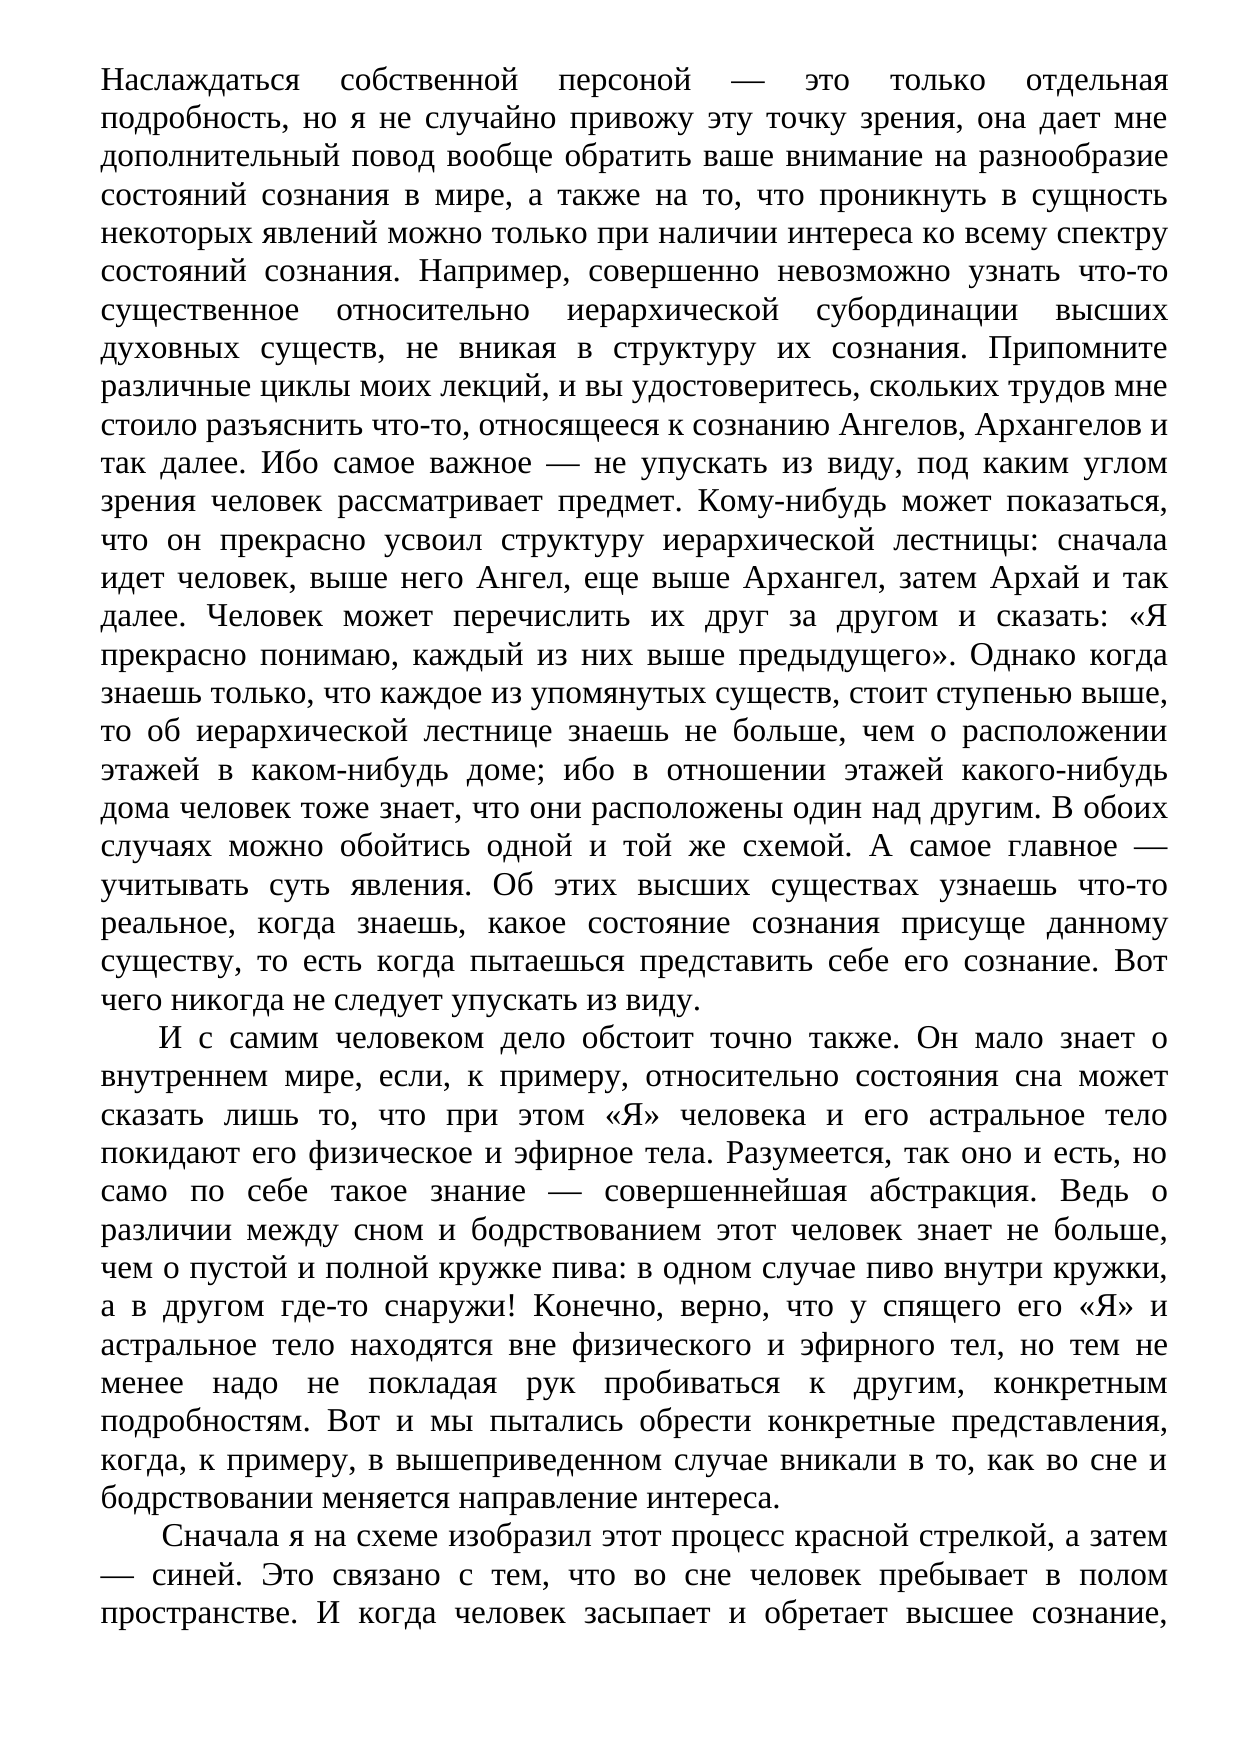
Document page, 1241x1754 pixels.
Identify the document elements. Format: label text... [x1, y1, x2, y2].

text Наслаждаться собственной персоной — это только отдельная подробность, но я не случайно привожу эту точку зрения, она дает мне дополнительный повод вообще обратить ваше внимание на разнообразие состояний сознания в мире, а также на то, что проникнуть в сущность некоторых явлений можно только при наличии интереса ко всему спектру состояний сознания. Например, совершенно невозможно узнать что-то существенное относительно иерархической субординации высших духовных существ, не вникая в структуру их сознания. Припомните различные циклы моих лекций, и вы удостоверитесь, скольких трудов мне стоило разъяснить что-то, относящееся к сознанию Ангелов, Архангелов и так далее. Ибо самое важное — не упускать из виду, под каким углом зрения человек рассматривает предмет. Кому-нибудь может показаться, что он прекрасно усвоил структуру иерархической лестницы: сначала идет человек, выше него Ангел, еще выше Архангел, затем Архай и так далее. Человек может перечислить их друг за другом и сказать: «Я прекрасно понимаю, каждый из них выше предыдущего». Однако когда знаешь только, что каждое из упомянутых существ, стоит ступенью выше, то об иерархической лестнице знаешь не больше, чем о расположении этажей в каком-нибудь доме; ибо в отношении этажей какого-нибудь дома человек тоже знает, что они расположены один над другим. В обоих случаях можно обойтись одной и той же схемой. А самое главное — учитывать суть явления. Об этих высших существах узнаешь что-то реальное, когда знаешь, какое состояние сознания присуще данному существу, то есть когда пытаешься представить себе его сознание. Вот чего никогда не следует упускать из виду. [100, 59, 1169, 1017]
text Сначала я на схеме изобразил этот процесс красной стрелкой, а затем — синей. Это связано с тем, что во сне человек пребывает в полом пространстве. И когда человек засыпает и обретает высшее сознание, [100, 1516, 1169, 1631]
text И с самим человеком дело обстоит точно также. Он мало знает о внутреннем мире, если, к примеру, относительно состояния сна может сказать лишь то, что при этом «Я» человека и его астральное тело покидают его физическое и эфирное тела. Разумеется, так оно и есть, но само по себе такое знание — совершеннейшая абстракция. Ведь о различии между сном и бодрствованием этот человек знает не больше, чем о пустой и полной кружке пива: в одном случае пиво внутри кружки, а в другом где-то снаружи! Конечно, верно, что у спящего его «Я» и астральное тело находятся вне физического и эфирного тел, но тем не менее надо не покладая рук пробиваться к другим, конкретным подробностям. Вот и мы пытались обрести конкретные представления, когда, к примеру, в вышеприведенном случае вникали в то, как во сне и бодрствовании меняется направление интереса. [100, 1017, 1169, 1516]
